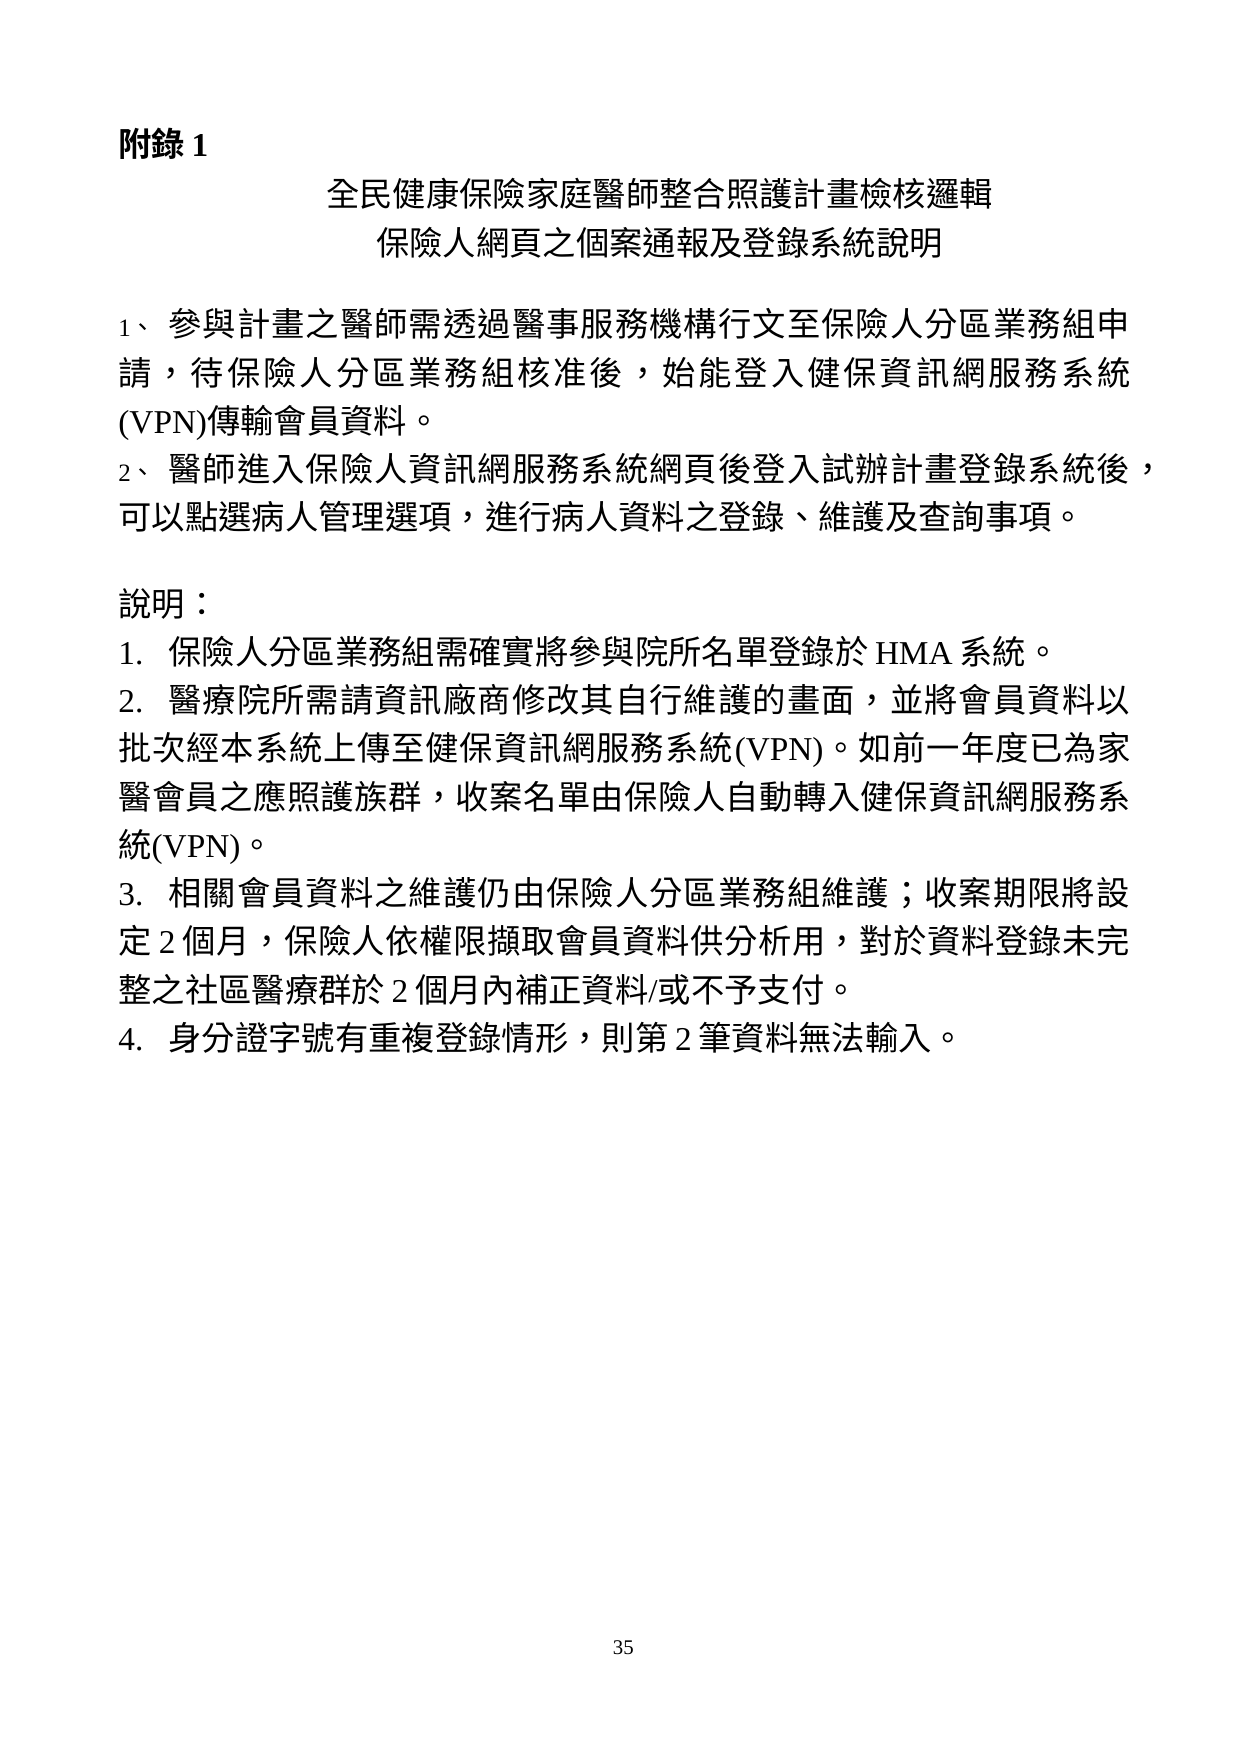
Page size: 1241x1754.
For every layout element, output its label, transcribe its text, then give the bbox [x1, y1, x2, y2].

list 醫療院所需請資訊廠商修改其自行維護的畫面，並將會員資料以批次經本系統上傳至健保資訊網服務系統(VPN)。如前一年度已為家醫會員之應照護族群，收案名單由保險人自動轉入健保資訊網服務系統(VPN)。 [118, 674, 1131, 867]
text 保險人網頁之個案通報及登錄系統說明 [118, 216, 1201, 264]
text 附錄1 [118, 112, 1128, 168]
list 相關會員資料之維護仍由保險人分區業務組維護；收案期限將設定2個月，保險人依權限擷取會員資料供分析用，對於資料登錄未完整之社區醫療群於2個月內補正資料/或不予支付。 [118, 867, 1131, 1012]
list 身分證字號有重複登錄情形，則第2筆資料無法輸入。 [118, 1012, 1201, 1060]
list 保險人分區業務組需確實將參與院所名單登錄於HMA系統。 [118, 626, 1131, 674]
text 全民健康保險家庭醫師整合照護計畫檢核邏輯 [118, 168, 1201, 216]
text 說明： [118, 577, 1201, 626]
list 參與計畫之醫師需透過醫事服務機構行文至保險人分區業務組申請，待保險人分區業務組核准後，始能登入健保資訊網服務系統(VPN)傳輸會員資料。 [118, 298, 1131, 443]
list 醫師進入保險人資訊網服務系統網頁後登入試辦計畫登錄系統後，可以點選病人管理選項，進行病人資料之登錄、維護及查詢事項。 [118, 443, 1131, 539]
